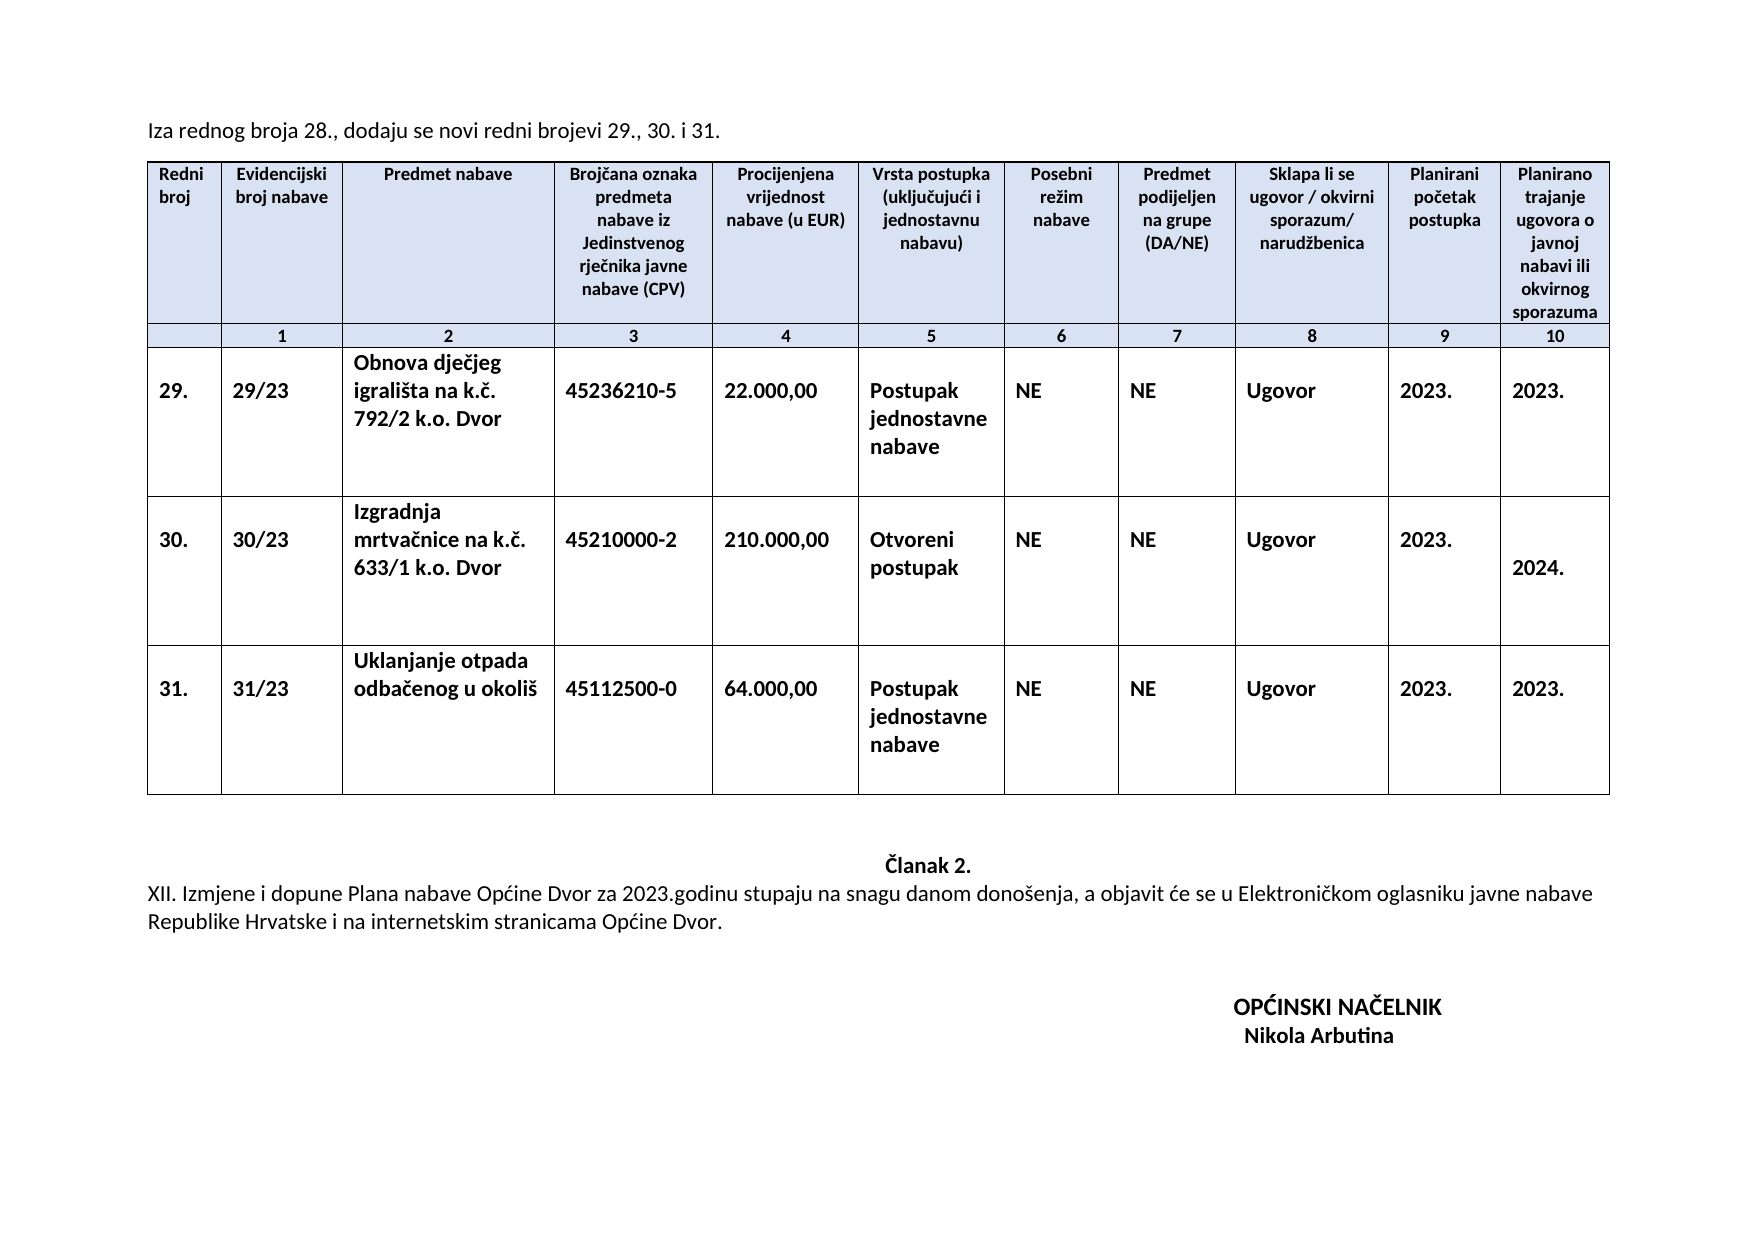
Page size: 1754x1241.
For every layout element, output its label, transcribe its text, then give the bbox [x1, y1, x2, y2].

table_cell Ugovor [1236, 646, 1388, 794]
table_cell 2023. [1389, 497, 1500, 645]
text Članak 2. XII. Izmjene i dopune Plana nabave Općine Dvor za 2023.godinu stupaju na snagu danom donošenja, a objavit će se u Elektroničkom oglasniku javne nabave Republike Hrvatske i na internetskim stranicama Općine Dvor. OPĆINSKI NAČELNIK Nikola Arbutina [148, 795, 1606, 1050]
table_header Vrsta postupka (uključujući i jednostavnu nabavu) [859, 163, 1004, 323]
table_cell 8 [1236, 324, 1388, 347]
table_cell 2024. [1501, 497, 1609, 645]
table_cell NE [1005, 348, 1118, 496]
table_cell Postupak jednostavne nabave [859, 646, 1004, 794]
table_header Planirano trajanje ugovora o javnoj nabavi ili okvirnog sporazuma [1501, 163, 1609, 323]
table_cell [148, 324, 221, 347]
table_header Sklapa li se ugovor / okvirni sporazum/ narudžbenica [1236, 163, 1388, 323]
table_cell NE [1119, 497, 1235, 645]
table_cell 1 [222, 324, 342, 347]
table_header Procijenjena vrijednost nabave (u EUR) [713, 163, 858, 323]
table_cell NE [1119, 348, 1235, 496]
table_header Posebni režim nabave [1005, 163, 1118, 323]
table_cell Ugovor [1236, 348, 1388, 496]
table_cell 30. [148, 497, 221, 645]
table_header Predmet podijeljen na grupe (DA/NE) [1119, 163, 1235, 323]
table_cell 31/23 [222, 646, 342, 794]
table_cell 2 [343, 324, 554, 347]
table_cell 22.000,00 [713, 348, 858, 496]
table_cell Ugovor [1236, 497, 1388, 645]
table_header Planirani početak postupka [1389, 163, 1500, 323]
table_cell 2023. [1501, 348, 1609, 496]
text Iza rednog broja 28., dodaju se novi redni brojevi 29., 30. i 31. [148, 89, 1606, 145]
table_cell 2023. [1389, 646, 1500, 794]
table_cell 10 [1501, 324, 1609, 347]
table_cell 7 [1119, 324, 1235, 347]
table_cell Obnova dječjeg igrališta na k.č. 792/2 k.o. Dvor [343, 348, 554, 496]
table_cell NE [1005, 497, 1118, 645]
table_cell 45112500-0 [555, 646, 712, 794]
table_cell 210.000,00 [713, 497, 858, 645]
table_header Redni broj [148, 163, 221, 323]
table_cell 6 [1005, 324, 1118, 347]
table_cell 45210000-2 [555, 497, 712, 645]
table_cell 2023. [1389, 348, 1500, 496]
table_cell Postupak jednostavne nabave [859, 348, 1004, 496]
table_cell 45236210-5 [555, 348, 712, 496]
table_cell NE [1119, 646, 1235, 794]
table_cell 29/23 [222, 348, 342, 496]
table_cell Otvoreni postupak [859, 497, 1004, 645]
table_cell 4 [713, 324, 858, 347]
table_cell Uklanjanje otpada odbačenog u okoliš [343, 646, 554, 794]
table_header Predmet nabave [343, 163, 554, 323]
table_cell 64.000,00 [713, 646, 858, 794]
table_cell 30/23 [222, 497, 342, 645]
table_cell 2023. [1501, 646, 1609, 794]
table_cell 31. [148, 646, 221, 794]
table_header Brojčana oznaka predmeta nabave iz Jedinstvenog rječnika javne nabave (CPV) [555, 163, 712, 323]
table_cell 3 [555, 324, 712, 347]
table_cell Izgradnja mrtvačnice na k.č. 633/1 k.o. Dvor [343, 497, 554, 645]
table_cell 29. [148, 348, 221, 496]
table_header Evidencijski broj nabave [222, 163, 342, 323]
table_cell NE [1005, 646, 1118, 794]
table_cell 5 [859, 324, 1004, 347]
table_cell 9 [1389, 324, 1500, 347]
